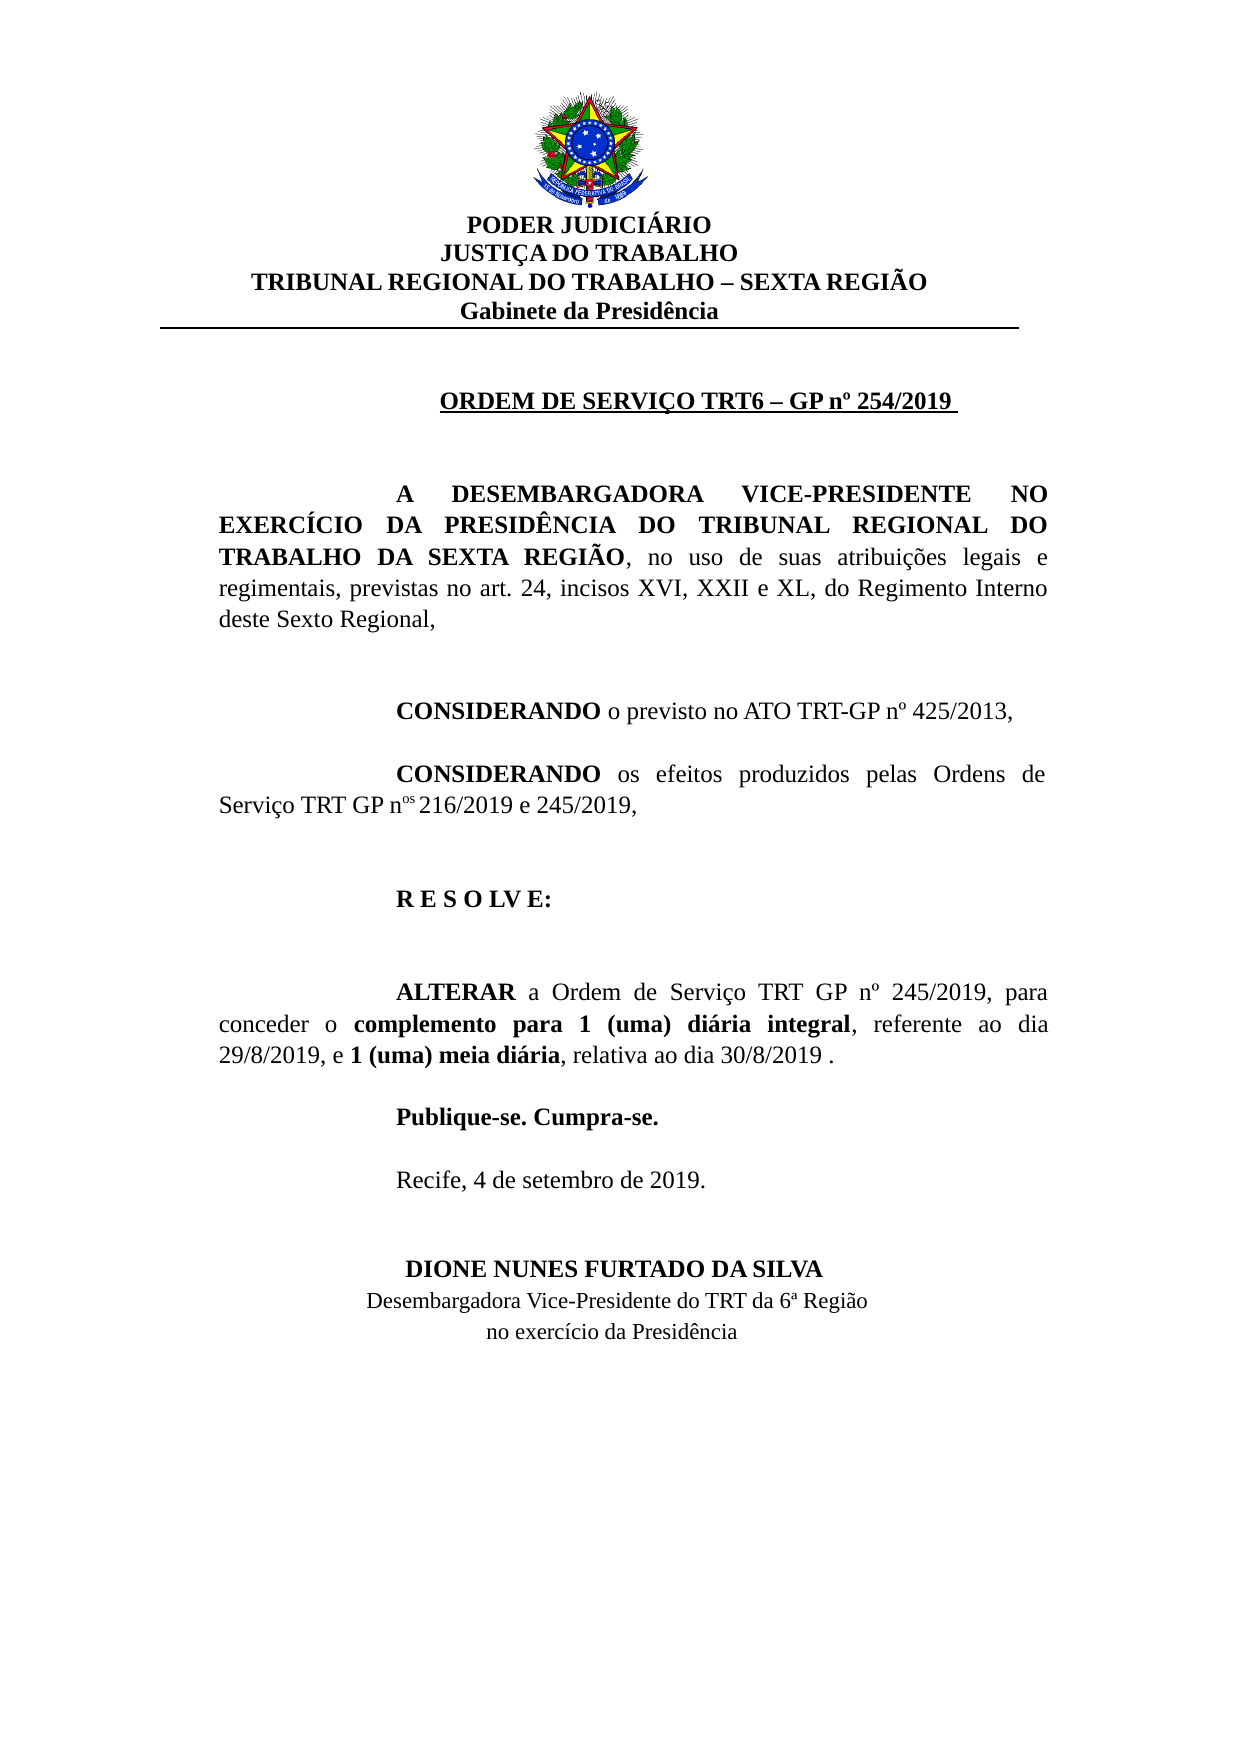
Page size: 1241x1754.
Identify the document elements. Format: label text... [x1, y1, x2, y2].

text Desembargadora Vice-Presidente do TRT da 6ª Região [218, 1283, 960, 1314]
subtitle ORDEM DE SERVIÇO TRT6 – GP nº 254/2019 [343, 386, 960, 415]
text CONSIDERANDO os efeitos produzidos pelas Ordens de Serviço TRT GP nos 216/2019 e 245/2019, [218, 757, 1045, 819]
picture [527, 88, 651, 210]
text no exercício da Presidência [218, 1314, 960, 1346]
text DIONE NUNES FURTADO DA SILVA [218, 1254, 960, 1283]
text Publique-se. Cumpra-se. [218, 1101, 960, 1132]
text A DESEMBARGADORA VICE-PRESIDENTE NO EXERCÍCIO DA PRESIDÊNCIA DO TRIBUNAL REGIONAL DO TRABALHO DA SEXTA REGIÃO, no uso de suas atribuições legais e regimentais, previstas no art. 24, incisos XVI, XXII e XL, do Regimento Interno deste Sexto Regional, [218, 478, 1048, 634]
text ALTERAR a Ordem de Serviço TRT GP nº 245/2019, para conceder o complemento para 1 (uma) diária integral, referente ao dia 29/8/2019, e 1 (uma) meia diária, relativa ao dia 30/8/2019 . [218, 976, 1048, 1069]
text R E S O LV E: [218, 882, 960, 913]
text CONSIDERANDO o previsto no ATO TRT-GP nº 425/2013, [218, 694, 1045, 726]
text Recife, 4 de setembro de 2019. [218, 1163, 960, 1194]
